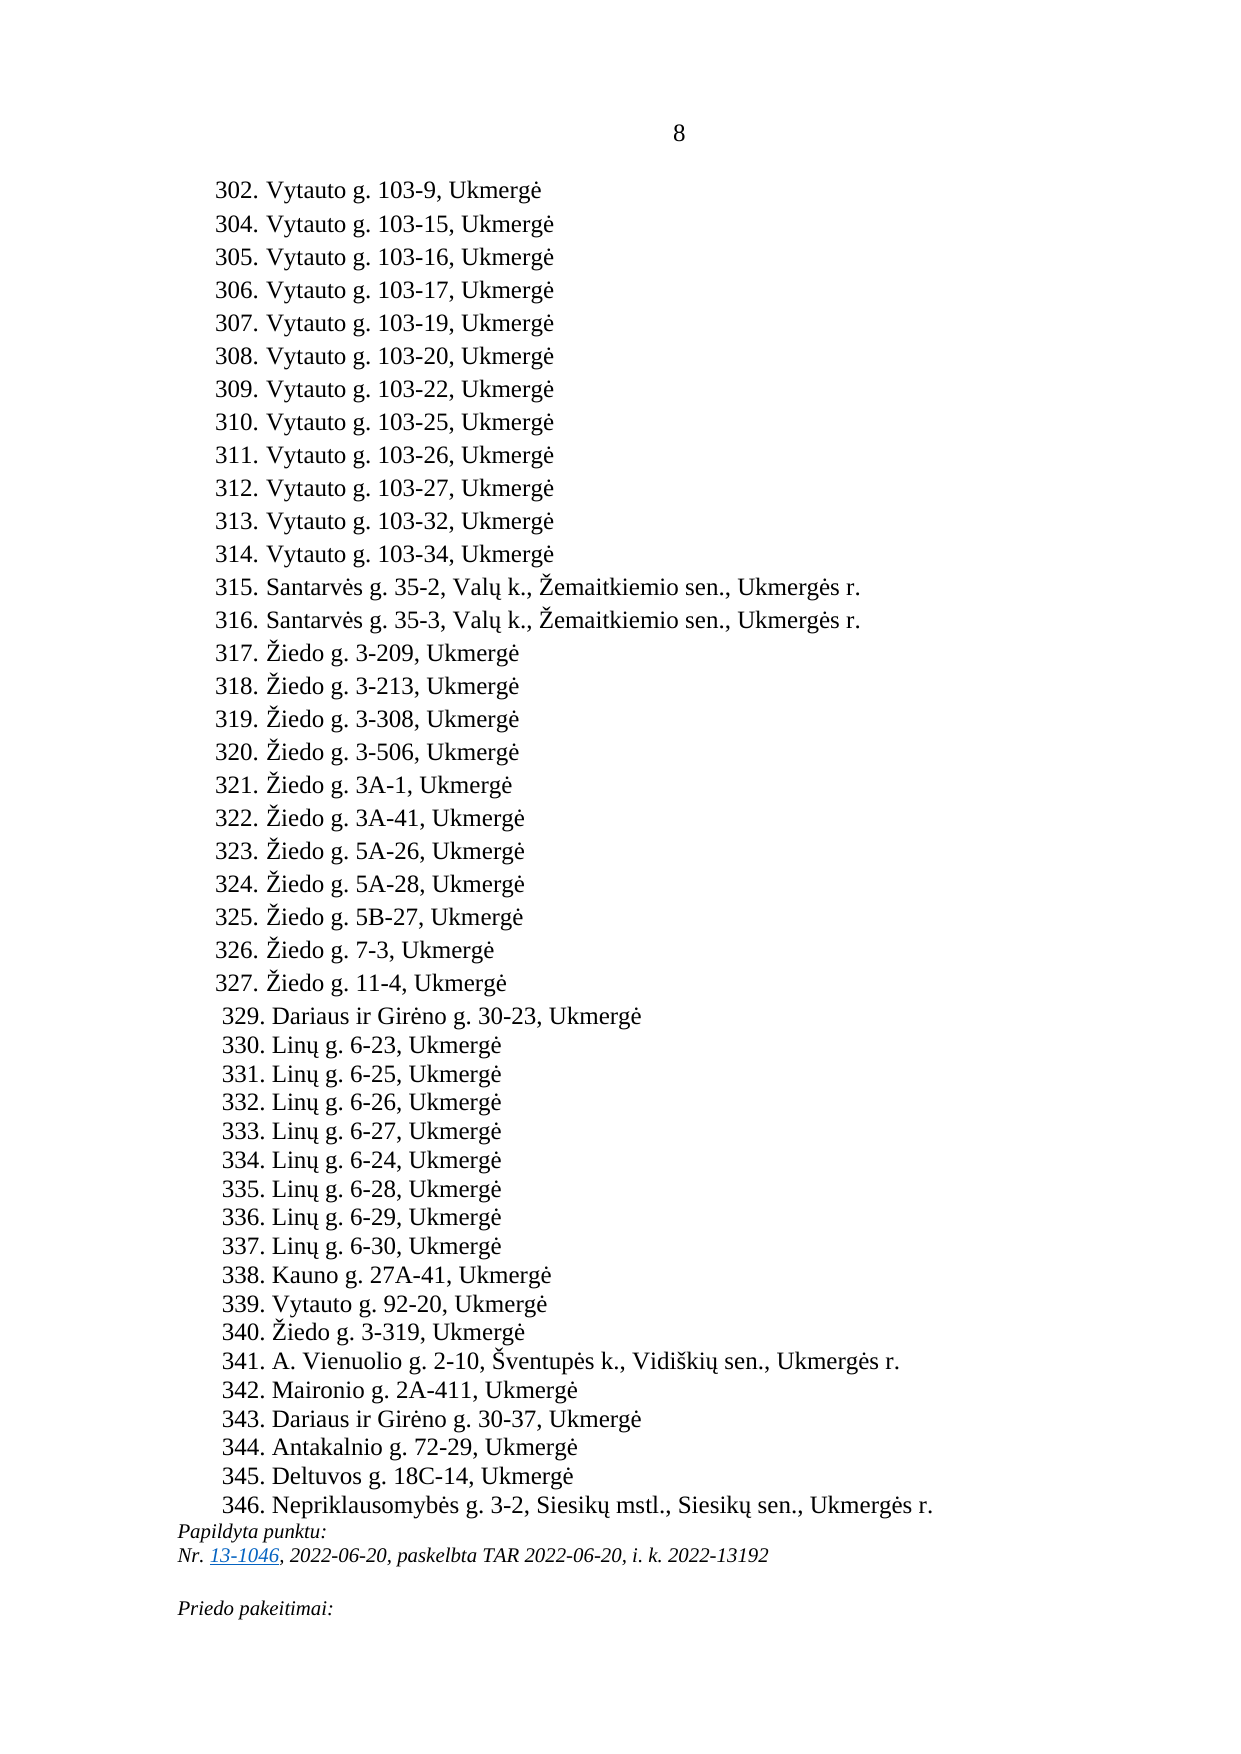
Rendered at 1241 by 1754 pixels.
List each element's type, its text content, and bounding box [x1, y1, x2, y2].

text 326. Žiedo g. 7-3, Ukmergė [215, 935, 1181, 964]
text 335. Linų g. 6-28, Ukmergė [177, 1174, 1181, 1202]
text 339. Vytauto g. 92-20, Ukmergė [177, 1289, 1181, 1317]
text 308. Vytauto g. 103-20, Ukmergė [215, 341, 1181, 369]
text 332. Linų g. 6-26, Ukmergė [177, 1087, 1181, 1116]
text 314. Vytauto g. 103-34, Ukmergė [215, 539, 1181, 568]
text 344. Antakalnio g. 72-29, Ukmergė [177, 1432, 1181, 1461]
text 325. Žiedo g. 5B-27, Ukmergė [215, 902, 1181, 931]
text 306. Vytauto g. 103-17, Ukmergė [215, 275, 1181, 303]
text 310. Vytauto g. 103-25, Ukmergė [215, 407, 1181, 436]
text 309. Vytauto g. 103-22, Ukmergė [215, 374, 1181, 402]
text 318. Žiedo g. 3-213, Ukmergė [215, 671, 1181, 700]
text 341. A. Vienuolio g. 2-10, Šventupės k., Vidiškių sen., Ukmergės r. [177, 1346, 1181, 1375]
text 317. Žiedo g. 3-209, Ukmergė [215, 638, 1181, 667]
text 345. Deltuvos g. 18C-14, Ukmergė [177, 1461, 1181, 1490]
text 304. Vytauto g. 103-15, Ukmergė [215, 209, 1181, 237]
text 323. Žiedo g. 5A-26, Ukmergė [215, 836, 1181, 865]
text 327. Žiedo g. 11-4, Ukmergė [215, 968, 1181, 997]
text 320. Žiedo g. 3-506, Ukmergė [215, 737, 1181, 766]
text 346. Nepriklausomybės g. 3-2, Siesikų mstl., Siesikų sen., Ukmergės r. [177, 1490, 1181, 1519]
text 337. Linų g. 6-30, Ukmergė [177, 1231, 1181, 1260]
text 319. Žiedo g. 3-308, Ukmergė [215, 704, 1181, 733]
text 342. Maironio g. 2A-411, Ukmergė [177, 1375, 1181, 1404]
text 321. Žiedo g. 3A-1, Ukmergė [215, 770, 1181, 799]
text 302. Vytauto g. 103-9, Ukmergė [215, 176, 1181, 204]
text 307. Vytauto g. 103-19, Ukmergė [215, 308, 1181, 336]
text 315. Santarvės g. 35-2, Valų k., Žemaitkiemio sen., Ukmergės r. [215, 572, 1181, 601]
text 343. Dariaus ir Girėno g. 30-37, Ukmergė [177, 1404, 1181, 1432]
text 334. Linų g. 6-24, Ukmergė [177, 1145, 1181, 1174]
text 333. Linų g. 6-27, Ukmergė [177, 1116, 1181, 1145]
text 340. Žiedo g. 3-319, Ukmergė [177, 1317, 1181, 1346]
text 311. Vytauto g. 103-26, Ukmergė [215, 440, 1181, 468]
text 331. Linų g. 6-25, Ukmergė [177, 1059, 1181, 1087]
text 338. Kauno g. 27A-41, Ukmergė [177, 1260, 1181, 1289]
text 322. Žiedo g. 3A-41, Ukmergė [215, 803, 1181, 832]
text 305. Vytauto g. 103-16, Ukmergė [215, 242, 1181, 270]
text Papildyta punktu: [177, 1519, 1181, 1543]
text Priedo pakeitimai: [177, 1596, 1181, 1619]
text 324. Žiedo g. 5A-28, Ukmergė [215, 869, 1181, 898]
text 313. Vytauto g. 103-32, Ukmergė [215, 506, 1181, 534]
text Nr. 13-1046, 2022-06-20, paskelbta TAR 2022-06-20, i. k. 2022-13192 [177, 1543, 1181, 1567]
text 336. Linų g. 6-29, Ukmergė [177, 1202, 1181, 1231]
text 329. Dariaus ir Girėno g. 30-23, Ukmergė [177, 1001, 1181, 1030]
text 312. Vytauto g. 103-27, Ukmergė [215, 473, 1181, 502]
text 330. Linų g. 6-23, Ukmergė [177, 1030, 1181, 1059]
text 316. Santarvės g. 35-3, Valų k., Žemaitkiemio sen., Ukmergės r. [215, 605, 1181, 634]
